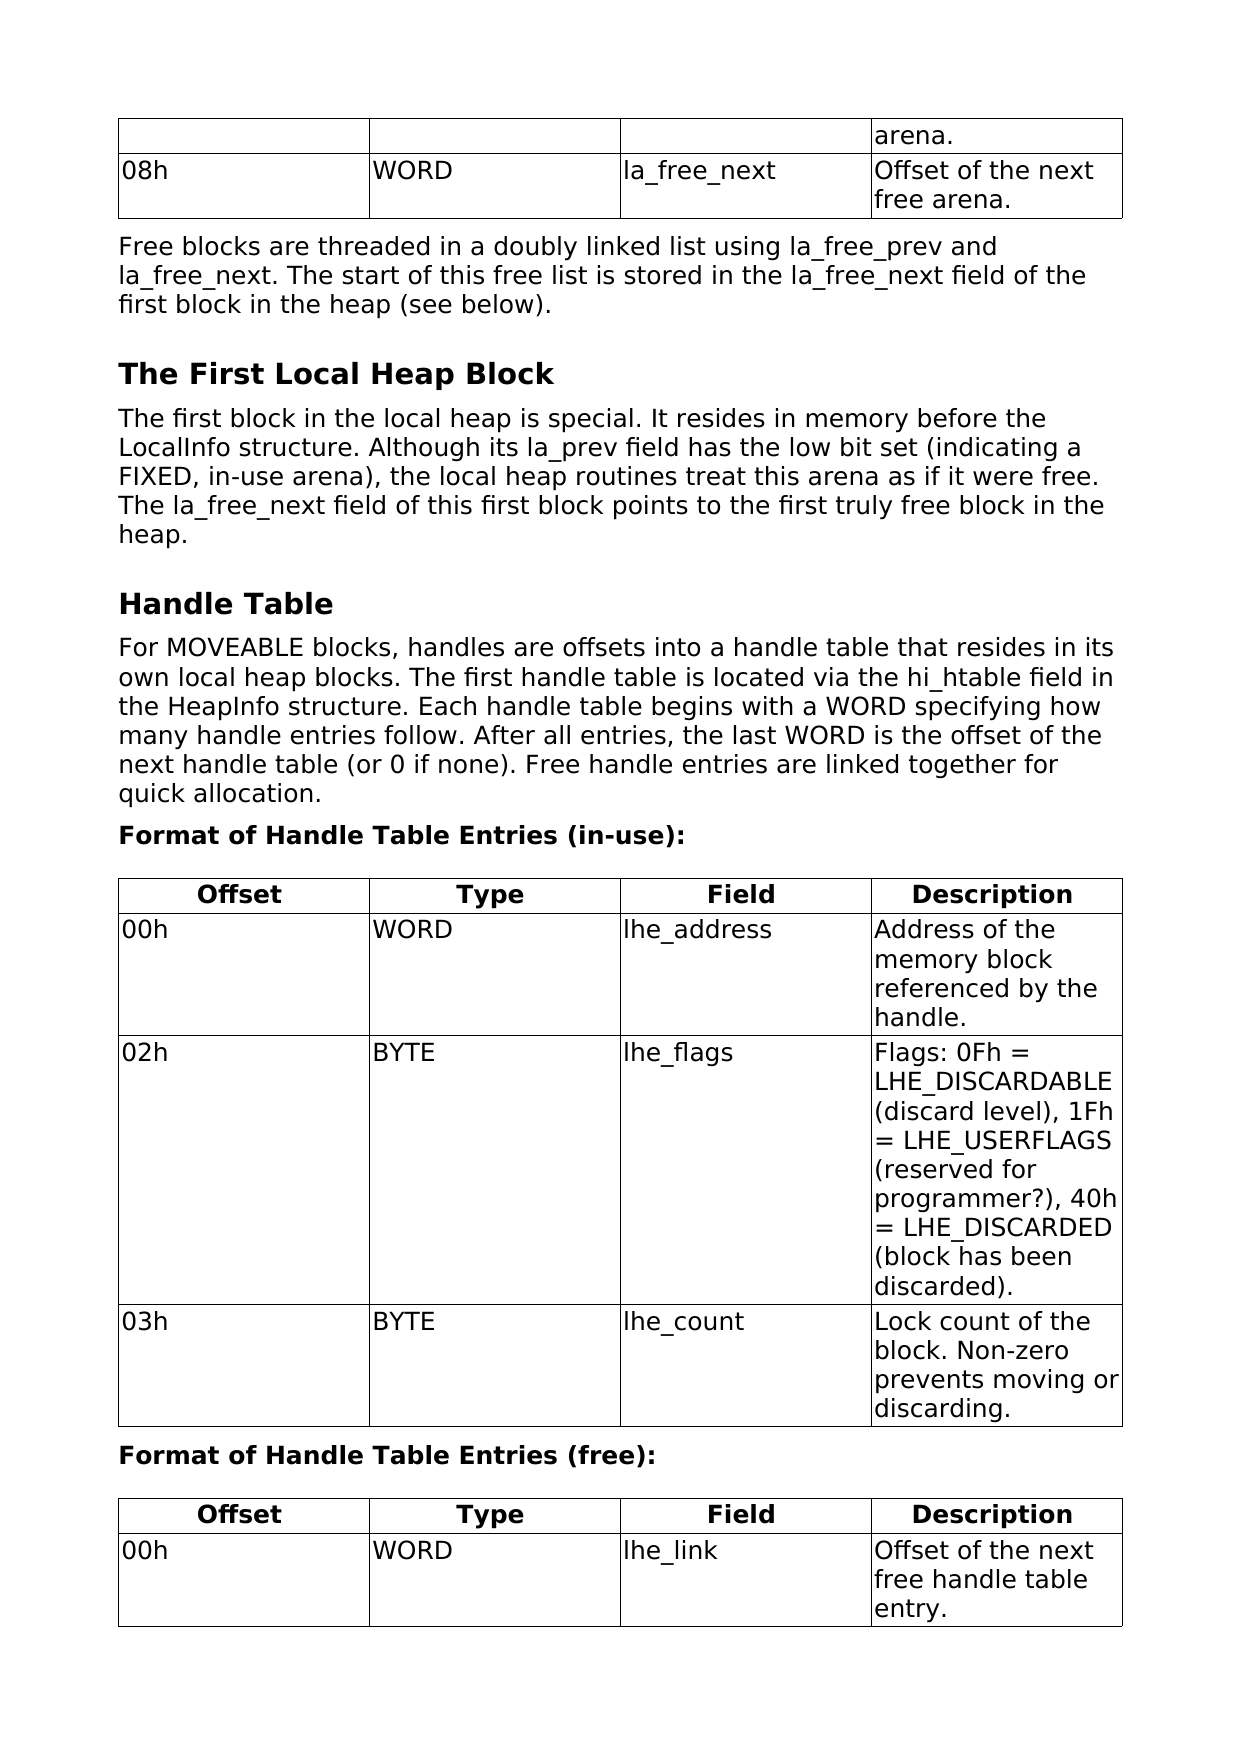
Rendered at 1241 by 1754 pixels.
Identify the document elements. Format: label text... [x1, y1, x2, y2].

table_cell 08h [119, 154, 369, 217]
table_cell WORD [370, 154, 620, 217]
table_cell arena. [872, 119, 1122, 153]
table_cell WORD [370, 1534, 620, 1626]
table_header Offset [119, 1499, 369, 1533]
subtitle Handle Table [118, 587, 1122, 621]
table_header Type [370, 879, 620, 913]
table_cell Address of the memory block referenced by the handle. [872, 914, 1122, 1035]
table_cell 02h [119, 1036, 369, 1304]
table_header Field [621, 879, 871, 913]
table_cell [370, 119, 620, 153]
text Format of Handle Table Entries (free): [118, 1441, 1122, 1470]
table_cell WORD [370, 914, 620, 1035]
table_header Field [621, 1499, 871, 1533]
table_cell 00h [119, 1534, 369, 1626]
table_cell lhe_flags [621, 1036, 871, 1304]
text Free blocks are threaded in a doubly linked list using la_free_prev and la_free_next. The start of this free list is stored in the la_free_next field of the first block in the heap (see below). [118, 232, 1122, 320]
table_cell lhe_count [621, 1305, 871, 1426]
text Format of Handle Table Entries (in-use): [118, 821, 1122, 850]
table_cell Lock count of the block. Non‑zero prevents moving or discarding. [872, 1305, 1122, 1426]
table_cell [119, 119, 369, 153]
table_header Offset [119, 879, 369, 913]
table_cell Offset of the next free handle table entry. [872, 1534, 1122, 1626]
text The first block in the local heap is special. It resides in memory before the LocalInfo structure. Although its la_prev field has the low bit set (indicating a FIXED, in‑use arena), the local heap routines treat this arena as if it were free. The la_free_next field of this first block points to the first truly free block in the heap. [118, 404, 1122, 550]
table_cell [621, 119, 871, 153]
table_header Type [370, 1499, 620, 1533]
table_cell BYTE [370, 1305, 620, 1426]
text For MOVEABLE blocks, handles are offsets into a handle table that resides in its own local heap blocks. The first handle table is located via the hi_htable field in the HeapInfo structure. Each handle table begins with a WORD specifying how many handle entries follow. After all entries, the last WORD is the offset of the next handle table (or 0 if none). Free handle entries are linked together for quick allocation. [118, 634, 1122, 809]
table_cell 00h [119, 914, 369, 1035]
table_cell 03h [119, 1305, 369, 1426]
table_cell Flags: 0Fh = LHE_DISCARDABLE (discard level), 1Fh = LHE_USERFLAGS (reserved for programmer?), 40h = LHE_DISCARDED (block has been discarded). [872, 1036, 1122, 1304]
subtitle The First Local Heap Block [118, 357, 1122, 391]
table_cell lhe_address [621, 914, 871, 1035]
table_cell lhe_link [621, 1534, 871, 1626]
table_cell la_free_next [621, 154, 871, 217]
table_header Description [872, 1499, 1122, 1533]
table_header Description [872, 879, 1122, 913]
table_cell BYTE [370, 1036, 620, 1304]
table_cell Offset of the next free arena. [872, 154, 1122, 217]
